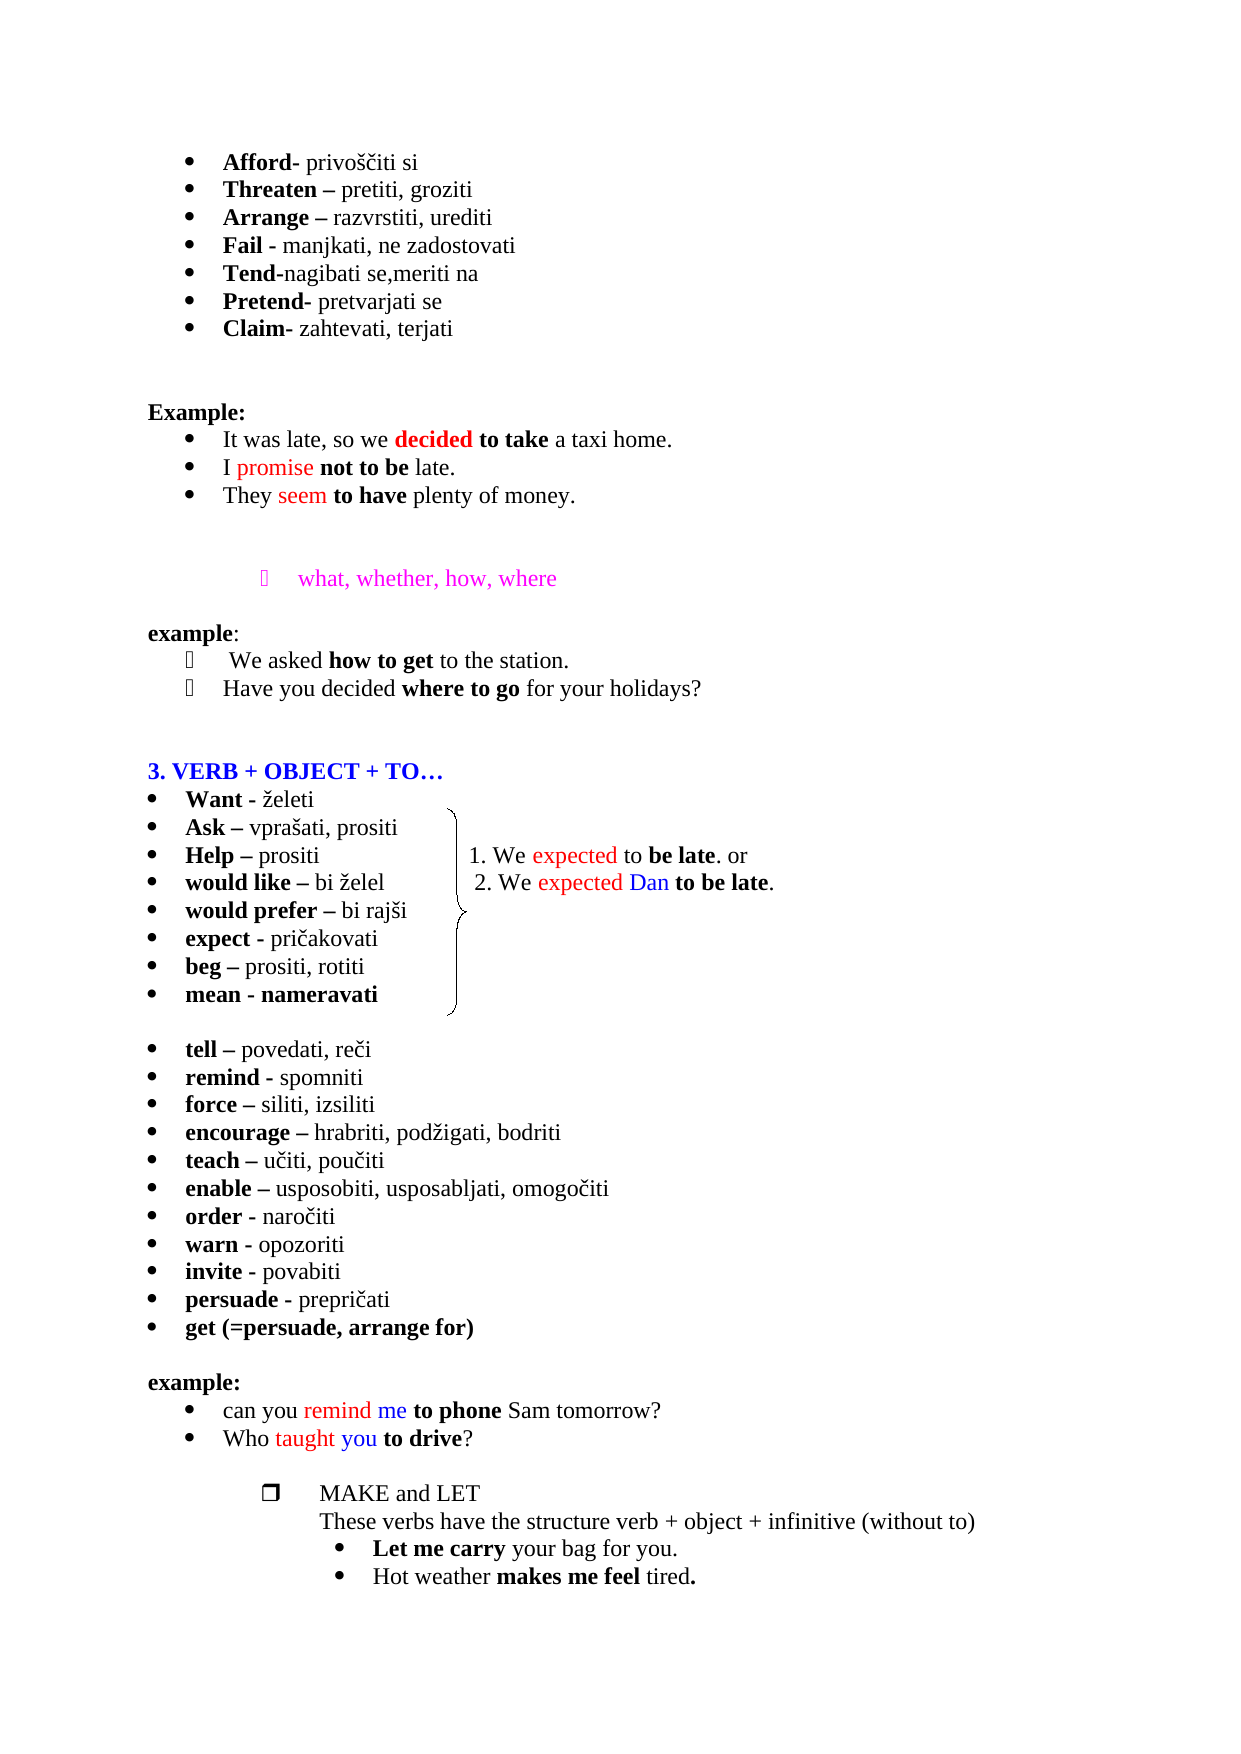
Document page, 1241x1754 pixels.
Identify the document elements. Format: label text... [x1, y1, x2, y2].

list Let me carry your bag for you. [335, 1534, 1093, 1562]
list warn - opozoriti [148, 1229, 1093, 1257]
list would prefer – bi rajši [148, 896, 1093, 924]
list We asked how to get to the station. [185, 647, 1093, 674]
list would like – bi želel 2. We expected Dan to be late. [148, 868, 1093, 896]
list I promise not to be late. [185, 453, 1093, 481]
list Ask – vprašati, prositi [148, 813, 1093, 841]
list what, whether, how, where [260, 564, 1093, 591]
text example: [148, 1368, 1093, 1396]
list MAKE and LET [260, 1479, 1093, 1507]
list Threaten – pretiti, groziti [185, 175, 1093, 203]
list Claim- zahtevati, terjati [185, 314, 1093, 342]
list mean - nameravati [148, 980, 1093, 1007]
list Help – prositi [148, 841, 456, 868]
list 1. We expected to be late. or [457, 841, 1093, 868]
list get (=persuade, arrange for) [148, 1313, 1093, 1341]
list They seem to have plenty of money. [185, 481, 1093, 508]
list tell – povedati, reči [148, 1035, 1093, 1063]
text These verbs have the structure verb + object + infinitive (without to) [319, 1507, 1093, 1534]
text Example: [148, 397, 1093, 425]
list Have you decided where to go for your holidays? [185, 674, 1093, 702]
text example: [148, 619, 1093, 647]
list persuade - prepričati [148, 1285, 1093, 1313]
list Hot weather makes me feel tired. [335, 1562, 1093, 1590]
list Pretend- pretvarjati se [185, 287, 1093, 314]
list beg – prositi, rotiti [148, 952, 456, 980]
list teach – učiti, poučiti [148, 1146, 1093, 1174]
list Fail - manjkati, ne zadostovati [185, 231, 1093, 259]
list enable – usposobiti, usposabljati, omogočiti [148, 1174, 1093, 1202]
list Arrange – razvrstiti, urediti [185, 203, 1093, 231]
list Tend-nagibati se,meriti na [185, 259, 1093, 287]
list expect - pričakovati [148, 924, 457, 952]
list order - naročiti [148, 1202, 1093, 1229]
list invite - povabiti [148, 1257, 1093, 1285]
text 3. VERB + OBJECT + TO… [148, 757, 1093, 785]
list force – siliti, izsiliti [148, 1091, 1093, 1118]
list [457, 952, 1093, 980]
list Who taught you to drive? [185, 1424, 1093, 1451]
list remind - spomniti [148, 1063, 1093, 1091]
list It was late, so we decided to take a taxi home. [185, 425, 1093, 453]
list Afford- privoščiti si [185, 148, 1093, 175]
list encourage – hrabriti, podžigati, bodriti [148, 1118, 1093, 1146]
list Want - želeti [148, 785, 1093, 813]
list can you remind me to phone Sam tomorrow? [185, 1396, 1093, 1424]
list [457, 924, 1093, 952]
